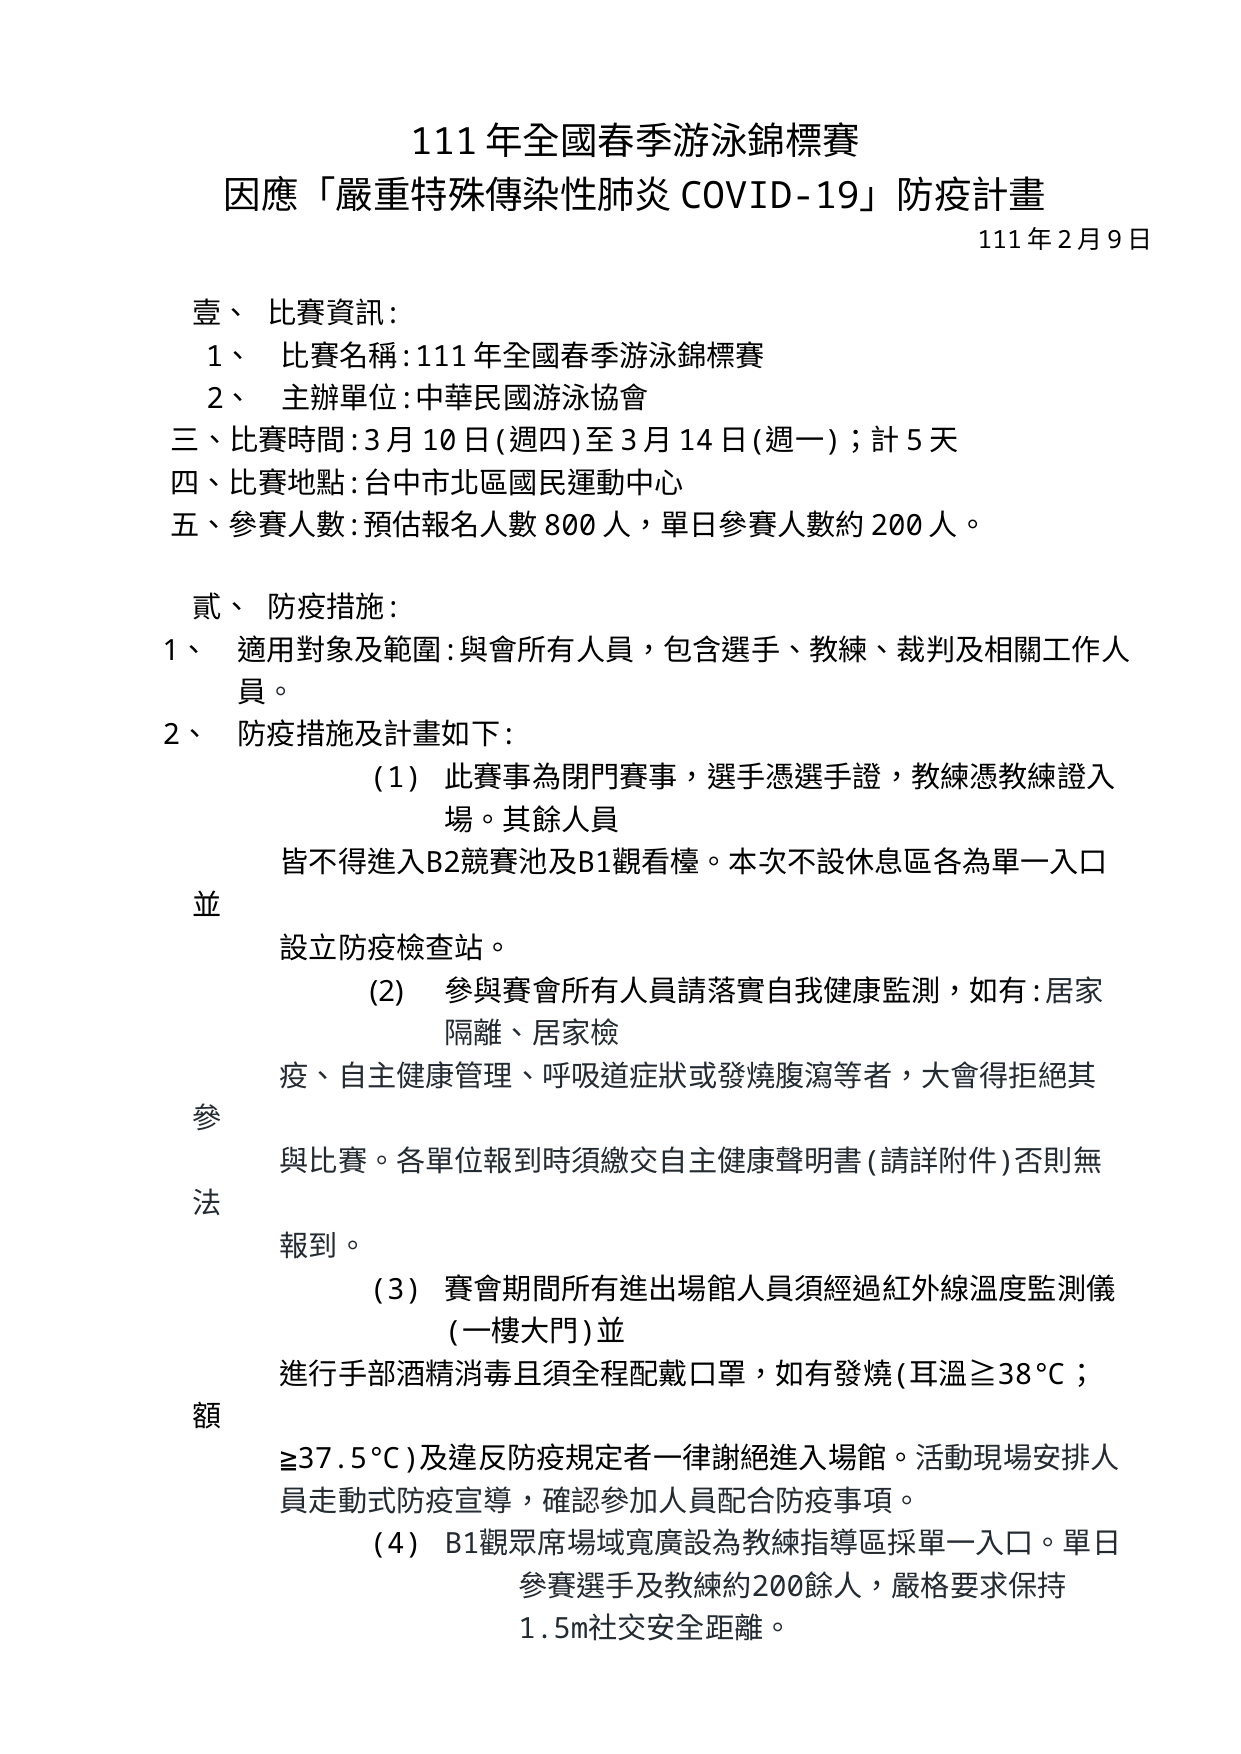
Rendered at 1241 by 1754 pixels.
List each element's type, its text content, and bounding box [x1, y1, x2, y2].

text 111年2月9日 [118, 219, 1152, 256]
list B1觀眾席場域寬廣設為教練指導區採單一入口。單日參賽選手及教練約200餘人，嚴格要求保持1.5m社交安全距離。 [369, 1520, 1122, 1647]
text 五、參賽人數:預估報名人數800人，單日參賽人數約200人。 [118, 502, 1152, 544]
list 防疫措施: [193, 584, 1152, 626]
text 進行手部酒精消毒且須全程配戴口罩，如有發燒(耳溫≧38℃；額 [192, 1350, 1122, 1435]
list 比賽資訊: [193, 290, 1152, 332]
text 設立防疫檢查站。 [192, 924, 1122, 967]
text 四、比賽地點:台中市北區國民運動中心 [118, 459, 1152, 502]
list 賽會期間所有進出場館人員須經過紅外線溫度監測儀(一樓大門)並 [369, 1265, 1122, 1350]
text 111年全國春季游泳錦標賽 [118, 111, 1152, 165]
text 因應「嚴重特殊傳染性肺炎COVID-19」防疫計畫 [118, 165, 1152, 219]
list 參與賽會所有人員請落實自我健康監測，如有:居家隔離、居家檢 [369, 967, 1122, 1052]
text 皆不得進入B2競賽池及B1觀看檯。本次不設休息區各為單一入口並 [192, 839, 1122, 924]
text 員走動式防疫宣導，確認參加人員配合防疫事項。 [192, 1477, 1122, 1520]
text 疫、自主健康管理、呼吸道症狀或發燒腹瀉等者，大會得拒絕其參 [192, 1052, 1122, 1137]
text 報到。 [192, 1223, 1122, 1265]
list 比賽名稱:111年全國春季游泳錦標賽 [206, 332, 1152, 374]
list 防疫措施及計畫如下: [162, 711, 1152, 753]
list 此賽事為閉門賽事，選手憑選手證，教練憑教練證入場。其餘人員 [369, 754, 1122, 838]
list 主辦單位:中華民國游泳協會 [206, 374, 1152, 417]
text ≧37.5℃)及違反防疫規定者一律謝絕進入場館。活動現場安排人 [192, 1435, 1122, 1477]
list 適用對象及範圍:與會所有人員，包含選手、教練、裁判及相關工作人員。 [162, 626, 1152, 711]
text 與比賽。各單位報到時須繳交自主健康聲明書(請詳附件)否則無法 [192, 1138, 1122, 1222]
text 三、比賽時間:3月10日(週四)至3月14日(週一)；計5天 [118, 417, 1152, 459]
